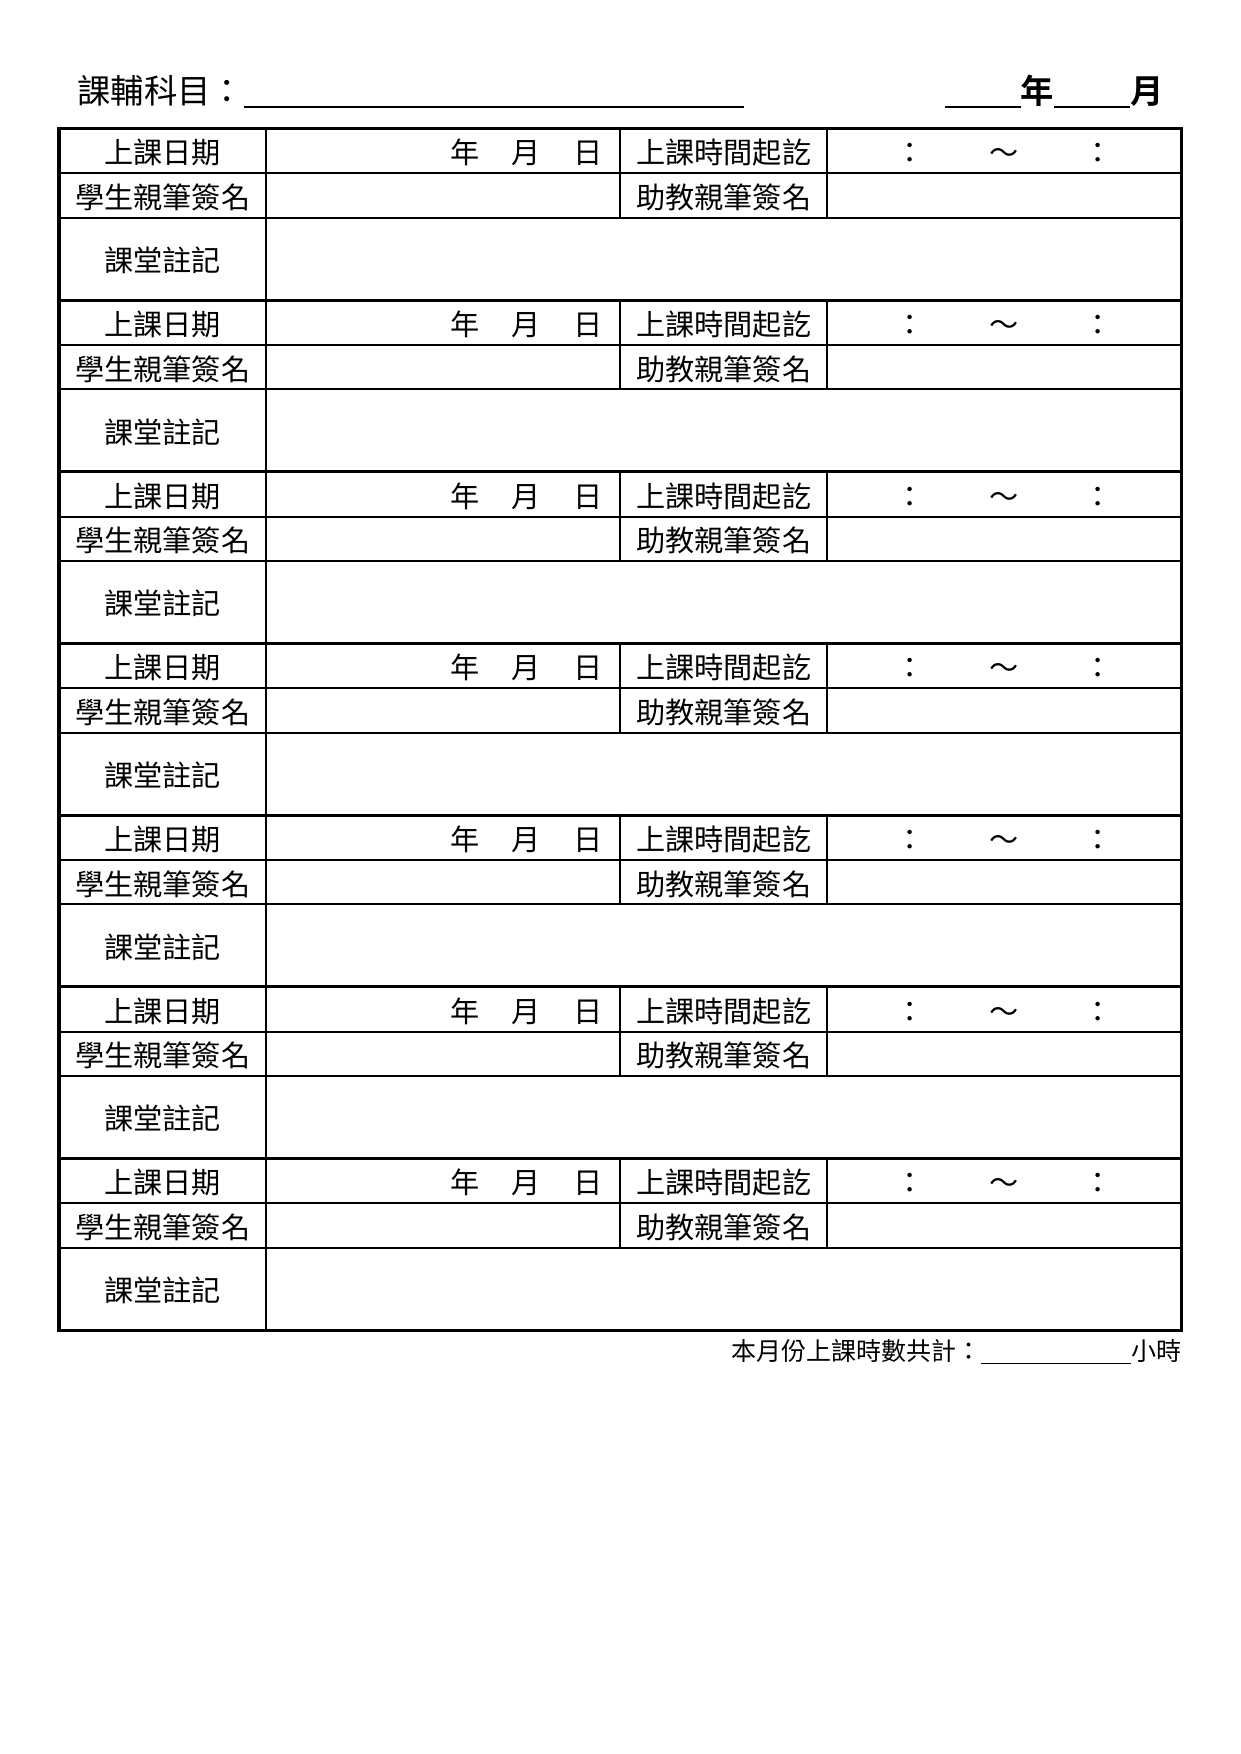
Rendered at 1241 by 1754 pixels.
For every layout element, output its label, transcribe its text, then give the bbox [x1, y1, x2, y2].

table_cell 助教親筆簽名 [621, 689, 826, 732]
table_cell 年 月 日 [267, 988, 619, 1031]
table_cell 助教親筆簽名 [621, 174, 826, 217]
text 課輔科目： 年 月 [59, 64, 1181, 113]
table_cell [267, 562, 1180, 642]
table_cell 年 月 日 [267, 473, 619, 516]
table_cell 年 月 日 [267, 817, 619, 859]
table_cell 上課時間起訖 [621, 473, 826, 516]
table_cell [267, 734, 1180, 813]
table_cell 上課日期 [61, 988, 265, 1031]
table_cell 學生親筆簽名 [61, 689, 265, 732]
table_cell 課堂註記 [61, 390, 265, 470]
table_cell [828, 518, 1180, 560]
table_cell 年 月 日 [267, 645, 619, 687]
table_cell ： ～ ： [828, 1160, 1180, 1202]
table_cell [828, 689, 1180, 732]
table_cell 上課時間起訖 [621, 645, 826, 687]
table_cell 年 月 日 [267, 302, 619, 344]
table_cell 學生親筆簽名 [61, 1033, 265, 1075]
table_cell 學生親筆簽名 [61, 861, 265, 903]
table_cell [267, 1204, 619, 1247]
table_cell 課堂註記 [61, 219, 265, 298]
table_cell [267, 861, 619, 903]
table_cell 上課日期 [61, 302, 265, 344]
table_cell 助教親筆簽名 [621, 518, 826, 560]
table_cell 上課時間起訖 [621, 302, 826, 344]
table_cell [267, 689, 619, 732]
table_cell [267, 346, 619, 388]
table_cell [267, 905, 1180, 985]
table_cell [267, 174, 619, 217]
table_cell [828, 1033, 1180, 1075]
table_header 上課時間起訖 [621, 130, 826, 172]
table_cell [267, 219, 1180, 298]
table_cell 課堂註記 [61, 734, 265, 813]
table_cell 課堂註記 [61, 905, 265, 985]
text 本月份上課時數共計： 小時 [59, 1332, 1181, 1368]
table_cell [267, 1077, 1180, 1157]
table_cell 助教親筆簽名 [621, 1033, 826, 1075]
table_cell ： ～ ： [828, 473, 1180, 516]
table_cell 年 月 日 [267, 1160, 619, 1202]
table_cell [267, 1249, 1180, 1328]
table_cell 學生親筆簽名 [61, 518, 265, 560]
table_cell 學生親筆簽名 [61, 346, 265, 388]
table_cell [828, 174, 1180, 217]
table_cell ： ～ ： [828, 645, 1180, 687]
table_cell 上課日期 [61, 1160, 265, 1202]
table_cell 課堂註記 [61, 1077, 265, 1157]
table_cell 學生親筆簽名 [61, 1204, 265, 1247]
table_cell ： ～ ： [828, 817, 1180, 859]
table_header 上課日期 [61, 130, 265, 172]
table_header ： ～ ： [828, 130, 1180, 172]
table_cell 上課時間起訖 [621, 817, 826, 859]
table_cell [828, 346, 1180, 388]
table_cell 上課時間起訖 [621, 988, 826, 1031]
table_cell 上課日期 [61, 645, 265, 687]
table_cell [828, 861, 1180, 903]
table_cell 助教親筆簽名 [621, 346, 826, 388]
table_cell 上課日期 [61, 817, 265, 859]
table_cell [267, 518, 619, 560]
table_cell 上課時間起訖 [621, 1160, 826, 1202]
table_cell 助教親筆簽名 [621, 1204, 826, 1247]
table_cell 課堂註記 [61, 1249, 265, 1328]
table_cell 課堂註記 [61, 562, 265, 642]
table_cell 學生親筆簽名 [61, 174, 265, 217]
table_cell 上課日期 [61, 473, 265, 516]
table_cell ： ～ ： [828, 988, 1180, 1031]
table_header 年 月 日 [267, 130, 619, 172]
table_cell [828, 1204, 1180, 1247]
table_cell [267, 390, 1180, 470]
table_cell [267, 1033, 619, 1075]
table_cell 助教親筆簽名 [621, 861, 826, 903]
table_cell ： ～ ： [828, 302, 1180, 344]
